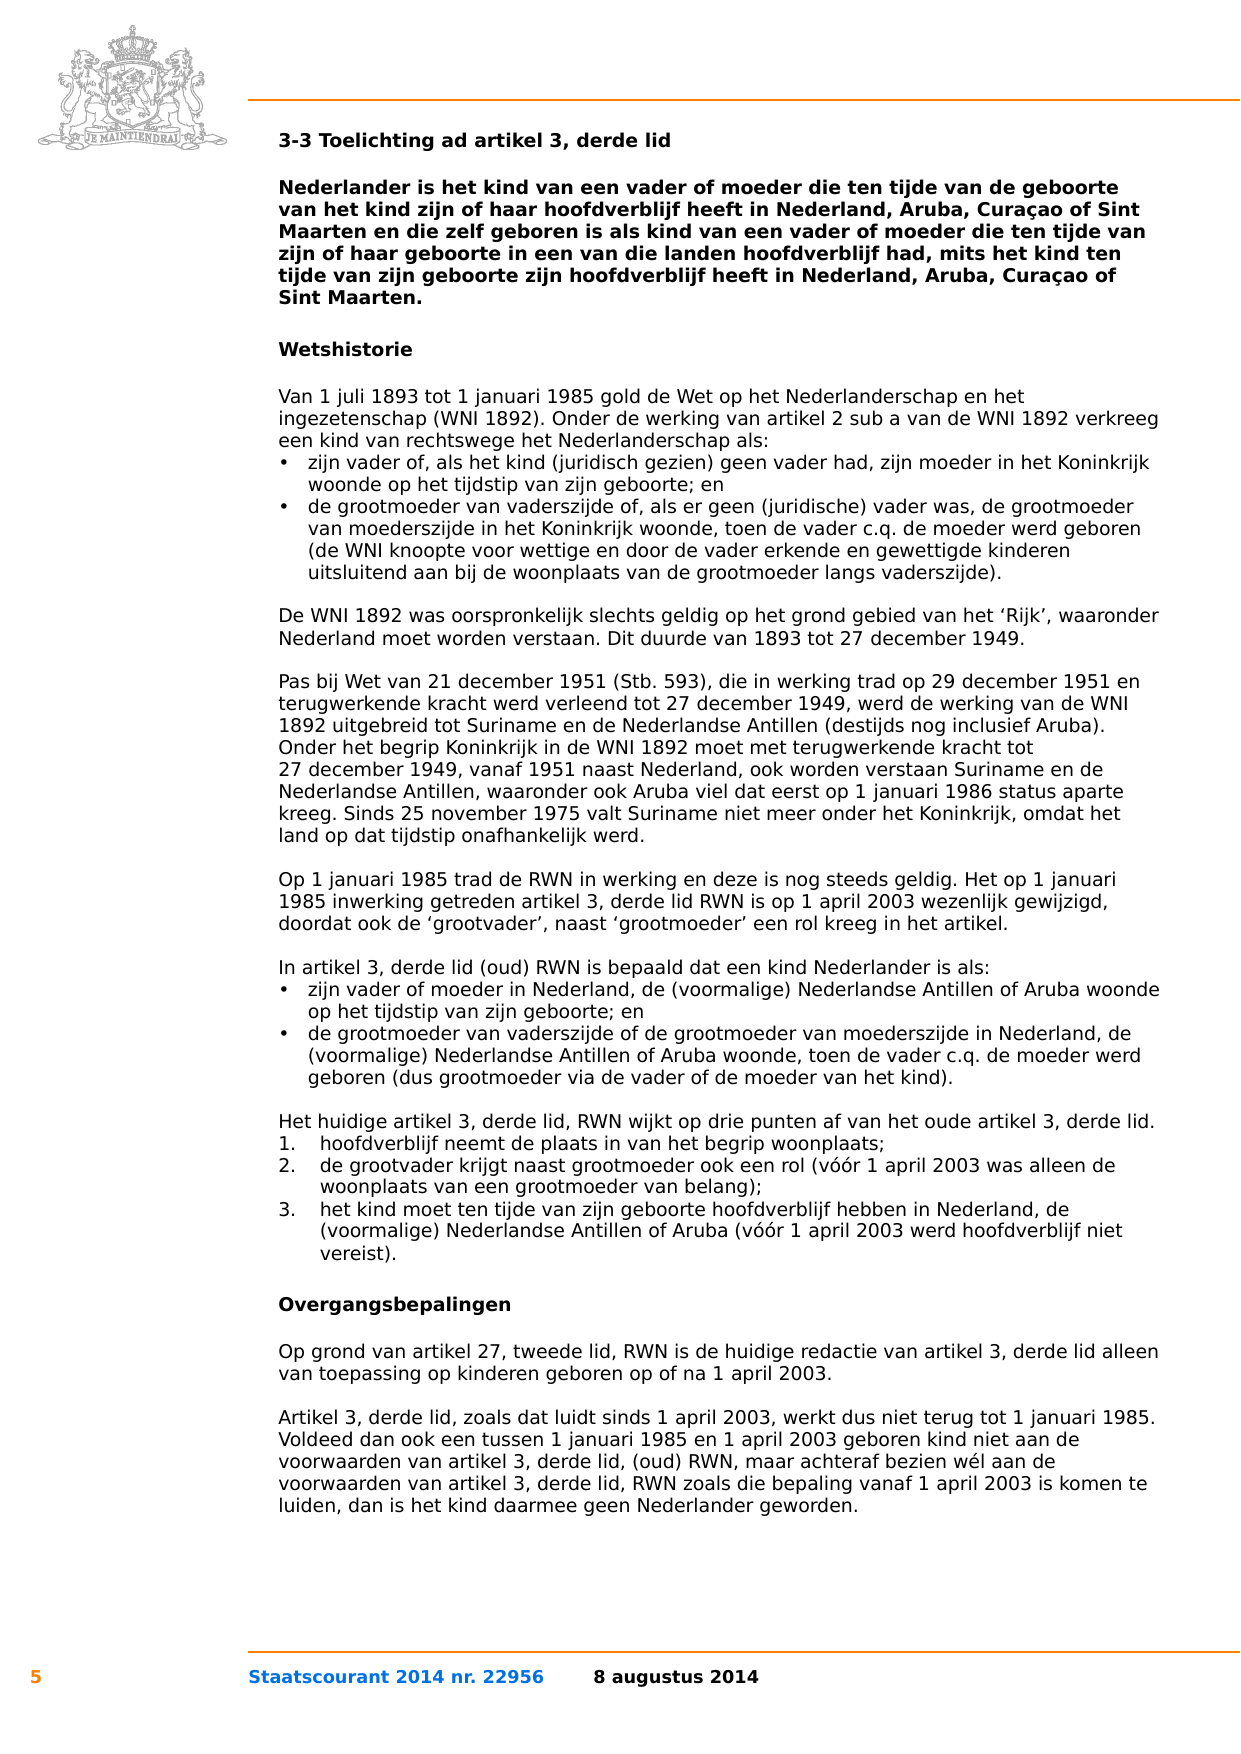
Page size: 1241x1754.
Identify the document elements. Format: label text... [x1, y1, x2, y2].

text In artikel 3, derde lid (oud) RWN is bepaald dat een kind Nederlander is als: [278, 957, 1163, 979]
subtitle Overgangsbepalingen [278, 1294, 1163, 1316]
subtitle Wetshistorie [278, 339, 1163, 361]
picture [38, 25, 227, 150]
text 2. de grootvader krijgt naast grootmoeder ook een rol (vóór 1 april 2003 was alleen de woonplaats van een grootmoeder van belang); [278, 1154, 1163, 1198]
text • de grootmoeder van vaderszijde of, als er geen (juridische) vader was, de grootmoeder van moederszijde in het Koninkrijk woonde, toen de vader c.q. de moeder werd geboren (de WNI knoopte voor wettige en door de vader erkende en gewettigde kinderen uitsluitend aan bij de woonplaats van de grootmoeder langs vaderszijde). [278, 496, 1163, 583]
text Artikel 3, derde lid, zoals dat luidt sinds 1 april 2003, werkt dus niet terug tot 1 januari 1985. Voldeed dan ook een tussen 1 januari 1985 en 1 april 2003 geboren kind niet aan de voorwaarden van artikel 3, derde lid, (oud) RWN, maar achteraf bezien wél aan de voorwaarden van artikel 3, derde lid, RWN zoals die bepaling vanaf 1 april 2003 is komen te luiden, dan is het kind daarmee geen Nederlander geworden. [278, 1407, 1163, 1517]
text 1. hoofdverblijf neemt de plaats in van het begrip woonplaats; [278, 1132, 1163, 1154]
text De WNI 1892 was oorspronkelijk slechts geldig op het grond gebied van het ‘Rijk’, waaronder Nederland moet worden verstaan. Dit duurde van 1893 tot 27 december 1949. [278, 605, 1163, 649]
text Nederlander is het kind van een vader of moeder die ten tijde van de geboorte van het kind zijn of haar hoofdverblijf heeft in Nederland, Aruba, Curaçao of Sint Maarten en die zelf geboren is als kind van een vader of moeder die ten tijde van zijn of haar geboorte in een van die landen hoofdverblijf had, mits het kind ten tijde van zijn geboorte zijn hoofdverblijf heeft in Nederland, Aruba, Curaçao of Sint Maarten. [278, 177, 1163, 309]
text • zijn vader of, als het kind (juridisch gezien) geen vader had, zijn moeder in het Koninkrijk woonde op het tijdstip van zijn geboorte; en [278, 452, 1163, 496]
text Pas bij Wet van 21 december 1951 (Stb. 593), die in werking trad op 29 december 1951 en terugwerkende kracht werd verleend tot 27 december 1949, werd de werking van de WNI 1892 uitgebreid tot Suriname en de Nederlandse Antillen (destijds nog inclusief Aruba). Onder het begrip Koninkrijk in de WNI 1892 moet met terugwerkende kracht tot 27 december 1949, vanaf 1951 naast Nederland, ook worden verstaan Suriname en de Nederlandse Antillen, waaronder ook Aruba viel dat eerst op 1 januari 1986 status aparte kreeg. Sinds 25 november 1975 valt Suriname niet meer onder het Koninkrijk, omdat het land op dat tijdstip onafhankelijk werd. [278, 671, 1163, 847]
subtitle 3-3 Toelichting ad artikel 3, derde lid [278, 130, 1163, 152]
text Op 1 januari 1985 trad de RWN in werking en deze is nog steeds geldig. Het op 1 januari 1985 inwerking getreden artikel 3, derde lid RWN is op 1 april 2003 wezenlijk gewijzigd, doordat ook de ‘grootvader’, naast ‘grootmoeder’ een rol kreeg in het artikel. [278, 869, 1163, 935]
text • zijn vader of moeder in Nederland, de (voormalige) Nederlandse Antillen of Aruba woonde op het tijdstip van zijn geboorte; en [278, 979, 1163, 1023]
text 3. het kind moet ten tijde van zijn geboorte hoofdverblijf hebben in Nederland, de (voormalige) Nederlandse Antillen of Aruba (vóór 1 april 2003 werd hoofdverblijf niet vereist). [278, 1198, 1163, 1264]
text • de grootmoeder van vaderszijde of de grootmoeder van moederszijde in Nederland, de (voormalige) Nederlandse Antillen of Aruba woonde, toen de vader c.q. de moeder werd geboren (dus grootmoeder via de vader of de moeder van het kind). [278, 1023, 1163, 1089]
text Op grond van artikel 27, tweede lid, RWN is de huidige redactie van artikel 3, derde lid alleen van toepassing op kinderen geboren op of na 1 april 2003. [278, 1341, 1163, 1385]
text Het huidige artikel 3, derde lid, RWN wijkt op drie punten af van het oude artikel 3, derde lid. [278, 1111, 1163, 1132]
text Van 1 juli 1893 tot 1 januari 1985 gold de Wet op het Nederlanderschap en het ingezetenschap (WNI 1892). Onder de werking van artikel 2 sub a van de WNI 1892 verkreeg een kind van rechtswege het Nederlanderschap als: [278, 386, 1163, 452]
